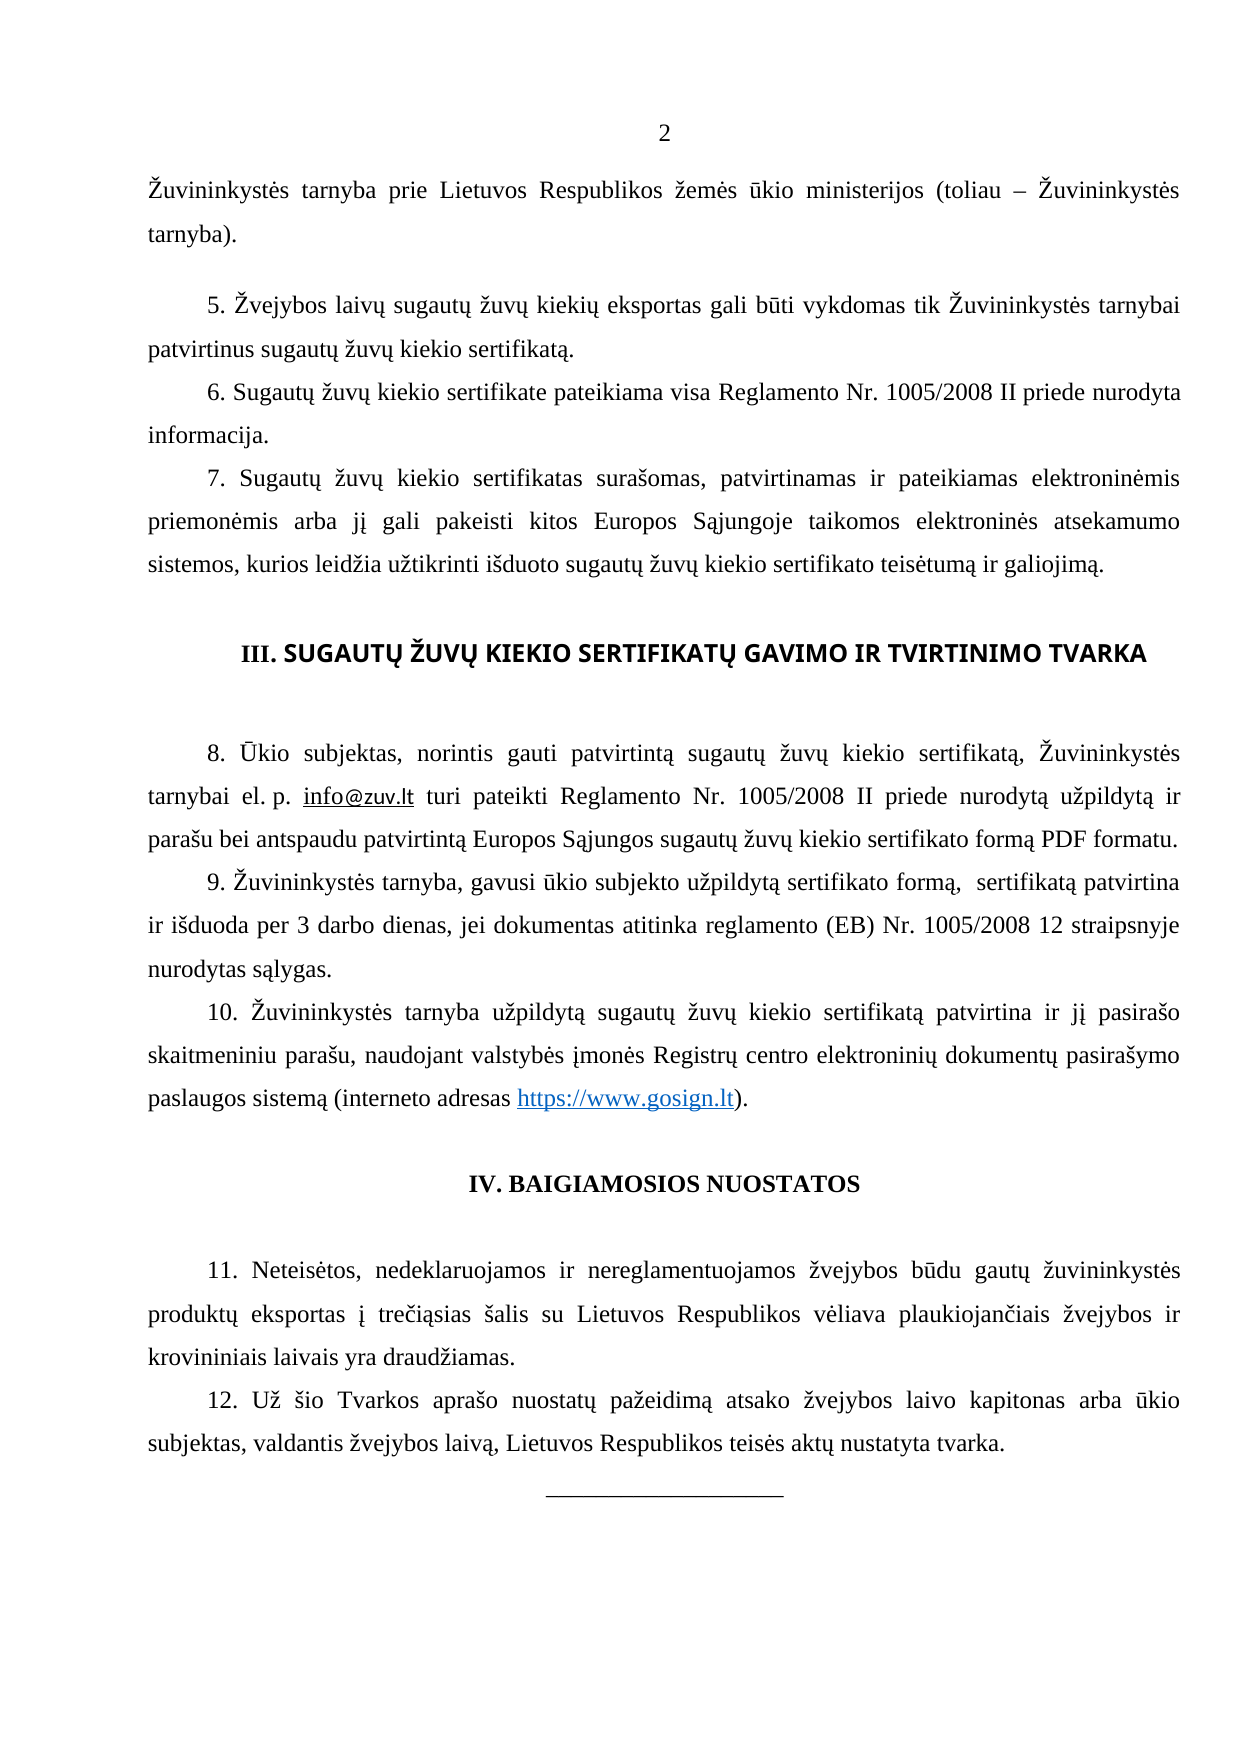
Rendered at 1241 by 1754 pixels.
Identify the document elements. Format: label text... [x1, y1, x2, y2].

text IV. BAIGIAMOSIOS NUOSTATOS [148, 1169, 1181, 1198]
text 6. Sugautų žuvų kiekio sertifikate pateikiama visa Reglamento Nr. 1005/2008 II priede nurodyta informacija. [148, 377, 1181, 449]
text 12. Už šio Tvarkos aprašo nuostatų pažeidimą atsako žvejybos laivo kapitonas arba ūkio subjektas, valdantis žvejybos laivą, Lietuvos Respublikos teisės aktų nustatyta tvarka. [148, 1385, 1181, 1457]
text 5. Žvejybos laivų sugautų žuvų kiekių eksportas gali būti vykdomas tik Žuvininkystės tarnybai patvirtinus sugautų žuvų kiekio sertifikatą. [148, 291, 1181, 362]
text 8. Ūkio subjektas, norintis gauti patvirtintą sugautų žuvų kiekio sertifikatą, Žuvininkystės tarnybai el. p. info@zuv.lt turi pateikti Reglamento Nr. 1005/2008 II priede nurodytą užpildytą ir parašu bei antspaudu patvirtintą Europos Sąjungos sugautų žuvų kiekio sertifikato formą PDF formatu. [148, 738, 1181, 853]
text 9. Žuvininkystės tarnyba, gavusi ūkio subjekto užpildytą sertifikato formą, sertifikatą patvirtina ir išduoda per 3 darbo dienas, jei dokumentas atitinka reglamento (EB) Nr. 1005/2008 12 straipsnyje nurodytas sąlygas. [148, 867, 1181, 982]
text III. Sugautų žuvų kiekio sertifikatų GAVIMO IR TVIRTINIMO tvarka [148, 636, 1181, 670]
text ___________________ [148, 1471, 1181, 1500]
text 7. Sugautų žuvų kiekio sertifikatas surašomas, patvirtinamas ir pateikiamas elektroninėmis priemonėmis arba jį gali pakeisti kitos Europos Sąjungoje taikomos elektroninės atsekamumo sistemos, kurios leidžia užtikrinti išduoto sugautų žuvų kiekio sertifikato teisėtumą ir galiojimą. [148, 463, 1181, 578]
text 11. Neteisėtos, nedeklaruojamos ir nereglamentuojamos žvejybos būdu gautų žuvininkystės produktų eksportas į trečiąsias šalis su Lietuvos Respublikos vėliava plaukiojančiais žvejybos ir krovininiais laivais yra draudžiamas. [148, 1256, 1181, 1371]
text Žuvininkystės tarnyba prie Lietuvos Respublikos žemės ūkio ministerijos (toliau – Žuvininkystės tarnyba). [148, 176, 1181, 247]
text 10. Žuvininkystės tarnyba užpildytą sugautų žuvų kiekio sertifikatą patvirtina ir jį pasirašo skaitmeniniu parašu, naudojant valstybės įmonės Registrų centro elektroninių dokumentų pasirašymo paslaugos sistemą (interneto adresas https://www.gosign.lt). [148, 997, 1181, 1112]
